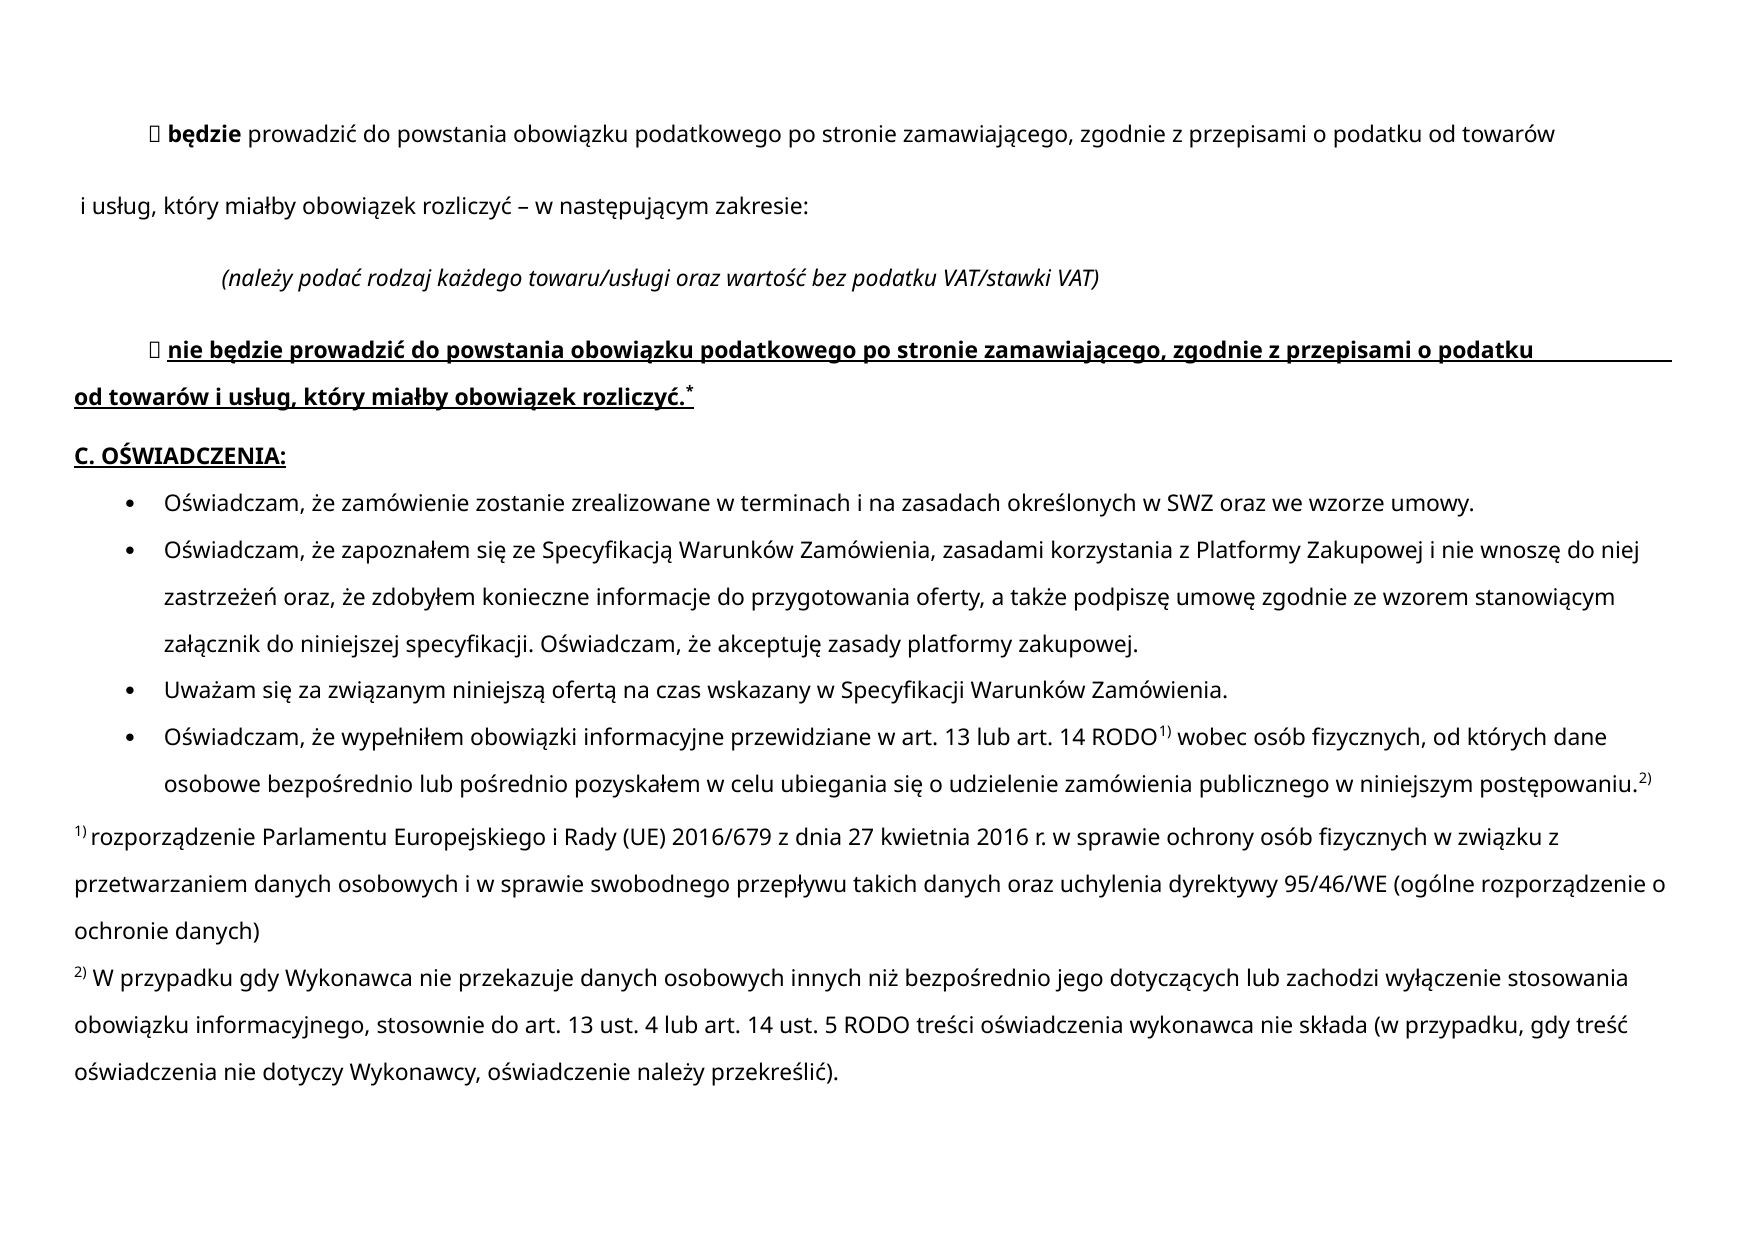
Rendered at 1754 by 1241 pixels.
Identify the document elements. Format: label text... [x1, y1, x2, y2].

list Oświadczam, że zapoznałem się ze Specyfikacją Warunków Zamówienia, zasadami korzystania z Platformy Zakupowej i nie wnoszę do niej zastrzeżeń oraz, że zdobyłem konieczne informacje do przygotowania oferty, a także podpiszę umowę zgodnie ze wzorem stanowiącym załącznik do niniejszej specyfikacji. Oświadczam, że akceptuję zasady platformy zakupowej. [126, 534, 1695, 659]
list Oświadczam, że wypełniłem obowiązki informacyjne przewidziane w art. 13 lub art. 14 RODO1) wobec osób fizycznych, od których dane osobowe bezpośrednio lub pośrednio pozyskałem w celu ubiegania się o udzielenie zamówienia publicznego w niniejszym postępowaniu.2) [126, 721, 1695, 799]
text i usług, który miałby obowiązek rozliczyć – w następującym zakresie: [74, 190, 1695, 221]
text (należy podać rodzaj każdego towaru/usługi oraz wartość bez podatku VAT/stawki VAT) [221, 262, 1695, 293]
list Oświadczam, że zamówienie zostanie zrealizowane w terminach i na zasadach określonych w SWZ oraz we wzorze umowy. [126, 487, 1695, 518]
text 1) rozporządzenie Parlamentu Europejskiego i Rady (UE) 2016/679 z dnia 27 kwietnia 2016 r. w sprawie ochrony osób fizycznych w związku z przetwarzaniem danych osobowych i w sprawie swobodnego przepływu takich danych oraz uchylenia dyrektywy 95/46/WE (ogólne rozporządzenie o ochronie danych) [74, 821, 1695, 946]
text C. OŚWIADCZENIA: [74, 440, 1695, 471]
text 2) W przypadku gdy Wykonawca nie przekazuje danych osobowych innych niż bezpośrednio jego dotyczących lub zachodzi wyłączenie stosowania obowiązku informacyjnego, stosownie do art. 13 ust. 4 lub art. 14 ust. 5 RODO treści oświadczenia wykonawca nie składa (w przypadku, gdy treść oświadczenia nie dotyczy Wykonawcy, oświadczenie należy przekreślić). [74, 962, 1695, 1087]
text  nie będzie prowadzić do powstania obowiązku podatkowego po stronie zamawiającego, zgodnie z przepisami o podatku od towarów i usług, który miałby obowiązek rozliczyć.* [74, 334, 1695, 412]
text  będzie prowadzić do powstania obowiązku podatkowego po stronie zamawiającego, zgodnie z przepisami o podatku od towarów [74, 118, 1695, 149]
list Uważam się za związanym niniejszą ofertą na czas wskazany w Specyfikacji Warunków Zamówienia. [126, 674, 1695, 706]
